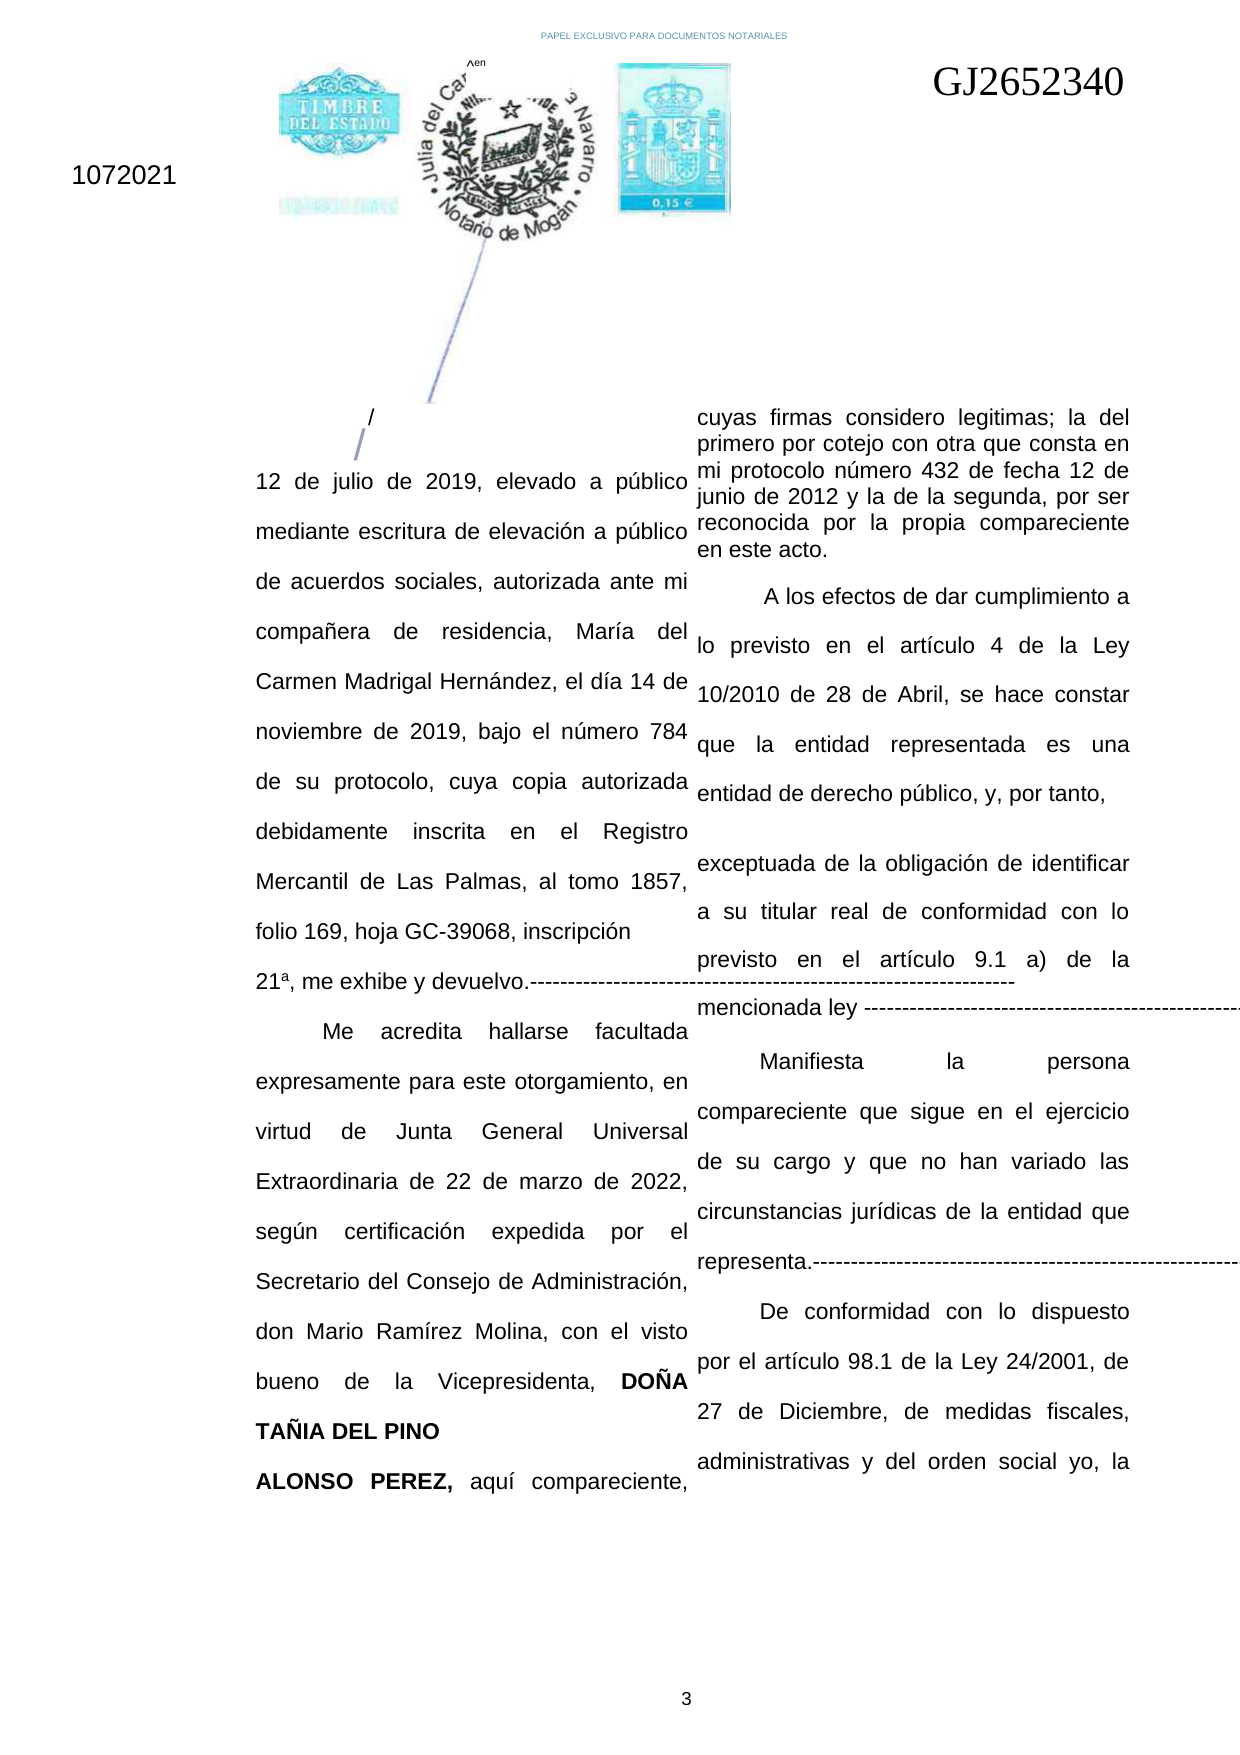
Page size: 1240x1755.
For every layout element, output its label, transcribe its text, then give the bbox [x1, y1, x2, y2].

text A los efectos de dar cumplimiento a lo previsto en el artículo 4 de la Ley 10/2010 de 28 de Abril, se hace constar que la entidad representada es una entidad de derecho público, y, por tanto, [744, 583, 1130, 806]
text [368, 56, 688, 63]
text Manifiesta la persona compareciente que sigue en el ejercicio de su cargo y que no han variado las circunstancias jurídicas de la entidad que representa. [744, 1048, 1130, 1274]
text ^en [466, 57, 517, 76]
text exceptuada de la obligación de identificar a su titular real de conformidad con lo previsto en el artículo 9.1 a) de la mencionada ley [744, 850, 1130, 1020]
text 21a, me exhibe y devuelvo. [255, 968, 688, 994]
subtitle / [353, 430, 688, 468]
text 12 de julio de 2019, elevado a público mediante escritura de elevación a público de acuerdos sociales, autorizada ante mi compañera de residencia, María del Carmen Madrigal Hernández, el día 14 de noviembre de 2019, bajo el número 784 de su protocolo, cuya copia autorizada debidamente inscrita en el Registro Mercantil de Las Palmas, al tomo 1857, folio 169, hoja GC-39068, inscripción [255, 468, 688, 944]
text / [368, 404, 688, 430]
subtitle GJ2652340 [932, 56, 1134, 104]
text Me acredita hallarse facultada expresamente para este otorgamiento, en virtud de Junta General Universal Extraordinaria de 22 de marzo de 2022, según certificación expedida por el Secretario del Consejo de Administración, don Mario Ramírez Molina, con el visto bueno de la Vicepresidenta, DOÑA TAÑIA DEL PINO [255, 1018, 688, 1444]
text ALONSO PEREZ, aquí compareciente, cuyas firmas considero legitimas; la del primero por cotejo con otra que consta en mi protocolo número 432 de fecha 12 de junio de 2012 y la de la segunda, por ser reconocida por la propia compareciente en este acto. [255, 1468, 688, 1494]
text De conformidad con lo dispuesto por el artículo 98.1 de la Ley 24/2001, de 27 de Diciembre, de medidas fiscales, administrativas y del orden social yo, la Notaría, hago constar, que a mi juicio son suficientes las facultades representativas que me han sido acreditadas para el negocio a que se refiere la presente escritura pública, según resulta de los documentos auténticos reseñados; así como para formalizar todos los demás pactos complementarios contenidos en la presente escritura pública. [744, 1298, 1130, 1474]
text ALONSO PEREZ, aquí compareciente, cuyas firmas considero legitimas; la del primero por cotejo con otra que consta en mi protocolo número 432 de fecha 12 de junio de 2012 y la de la segunda, por ser reconocida por la propia compareciente en este acto. [744, 56, 1130, 562]
text 1072021 [71, 159, 178, 190]
